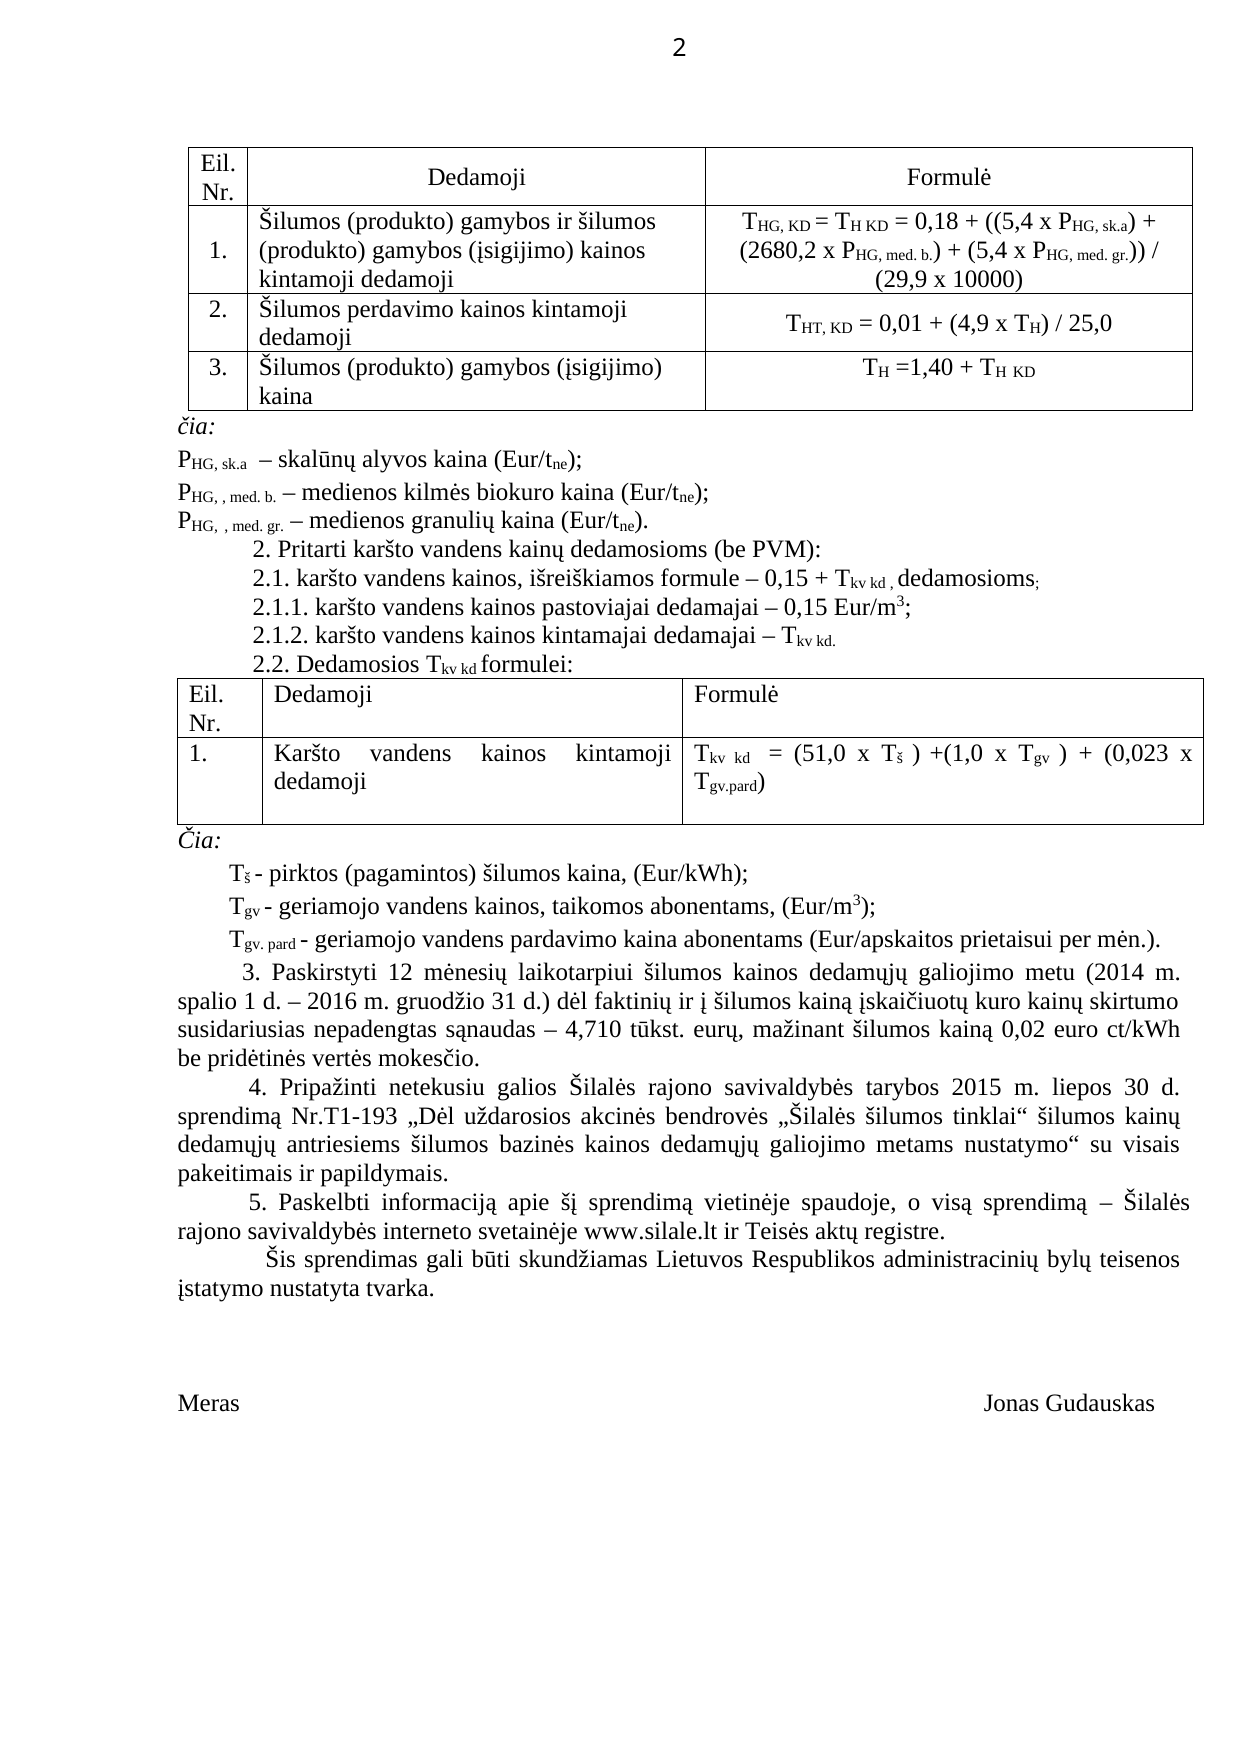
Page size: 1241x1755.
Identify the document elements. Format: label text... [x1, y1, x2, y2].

table_header Formulė [706, 148, 1192, 205]
text PHG, sk.a – skalūnų alyvos kaina (Eur/tne); [177, 444, 1181, 473]
text Tgv. pard - geriamojo vandens pardavimo kaina abonentams (Eur/apskaitos prietaisui per mėn.). [177, 924, 1181, 953]
table_header Dedamoji [248, 148, 705, 205]
text 3. Paskirstyti 12 mėnesių laikotarpiui šilumos kainos dedamųjų galiojimo metu (2014 m. spalio 1 d. – 2016 m. gruodžio 31 d.) dėl faktinių ir į šilumos kainą įskaičiuotų kuro kainų skirtumo susidariusias nepadengtas sąnaudas – 4,710 tūkst. eurų, mažinant šilumos kainą 0,02 euro ct/kWh be pridėtinės vertės mokesčio. [177, 957, 1181, 1072]
table_cell Šilumos perdavimo kainos kintamoji dedamoji [248, 294, 705, 351]
table_header Dedamoji [263, 679, 682, 737]
table_cell TH =1,40 + TH KD [706, 352, 1192, 410]
table_cell 1. [189, 206, 247, 293]
table_cell Šilumos (produkto) gamybos (įsigijimo) kaina [248, 352, 705, 410]
text 2.1.2. karšto vandens kainos kintamajai dedamajai – Tkv kd. [177, 621, 1181, 649]
table_cell Šilumos (produkto) gamybos ir šilumos (produkto) gamybos (įsigijimo) kainos kintamoji dedamoji [248, 206, 705, 293]
text PHG, , med. gr. – medienos granulių kaina (Eur/tne). [177, 506, 1181, 534]
text čia: [177, 411, 1181, 439]
text Čia: [177, 825, 1181, 854]
text 4. Pripažinti netekusiu galios Šilalės rajono savivaldybės tarybos 2015 m. liepos 30 d. sprendimą Nr.T1-193 „Dėl uždarosios akcinės bendrovės „Šilalės šilumos tinklai“ šilumos kainų dedamųjų antriesiems šilumos bazinės kainos dedamųjų galiojimo metams nustatymo“ su visais pakeitimais ir papildymais. [177, 1072, 1181, 1187]
text Tgv - geriamojo vandens kainos, taikomos abonentams, (Eur/m3); [177, 891, 1181, 920]
text PHG, , med. b. – medienos kilmės biokuro kaina (Eur/tne); [177, 477, 1181, 506]
table_cell THT, KD = 0,01 + (4,9 x TH) / 25,0 [706, 294, 1192, 351]
table_header Formulė [683, 679, 1203, 737]
text Šis sprendimas gali būti skundžiamas Lietuvos Respublikos administracinių bylų teisenos įstatymo nustatyta tvarka. [177, 1244, 1181, 1302]
table_cell Karšto vandens kainos kintamoji dedamoji [263, 738, 682, 824]
text 2.1. karšto vandens kainos, išreiškiamos formule – 0,15 + Tkv kd , dedamosioms; [177, 563, 1181, 592]
table_header Eil. Nr. [178, 679, 262, 737]
table_cell Tkv kd = (51,0 x Tš ) +(1,0 x Tgv ) + (0,023 x Tgv.pard) [683, 738, 1203, 824]
table_header Eil. Nr. [189, 148, 247, 205]
text 5. Paskelbti informaciją apie šį sprendimą vietinėje spaudoje, o visą sprendimą – Šilalės rajono savivaldybės interneto svetainėje www.silale.lt ir Teisės aktų registre. [177, 1187, 1190, 1244]
table_cell THG, KD = TH KD = 0,18 + ((5,4 x PHG, sk.a) + (2680,2 x PHG, med. b.) + (5,4 x PHG, med. gr.)) / (29,9 x 10000) [706, 206, 1192, 293]
text 2. Pritarti karšto vandens kainų dedamosioms (be PVM): [177, 534, 1181, 563]
table_cell 2. [189, 294, 247, 351]
table_cell 1. [178, 738, 262, 824]
text Meras Jonas Gudauskas [177, 1388, 1181, 1417]
table_cell 3. [189, 352, 247, 410]
text Tš - pirktos (pagamintos) šilumos kaina, (Eur/kWh); [177, 858, 1181, 887]
text 2.2. Dedamosios Tkv kd formulei: [177, 649, 1181, 678]
text 2.1.1. karšto vandens kainos pastoviajai dedamajai – 0,15 Eur/m3; [177, 592, 1181, 621]
